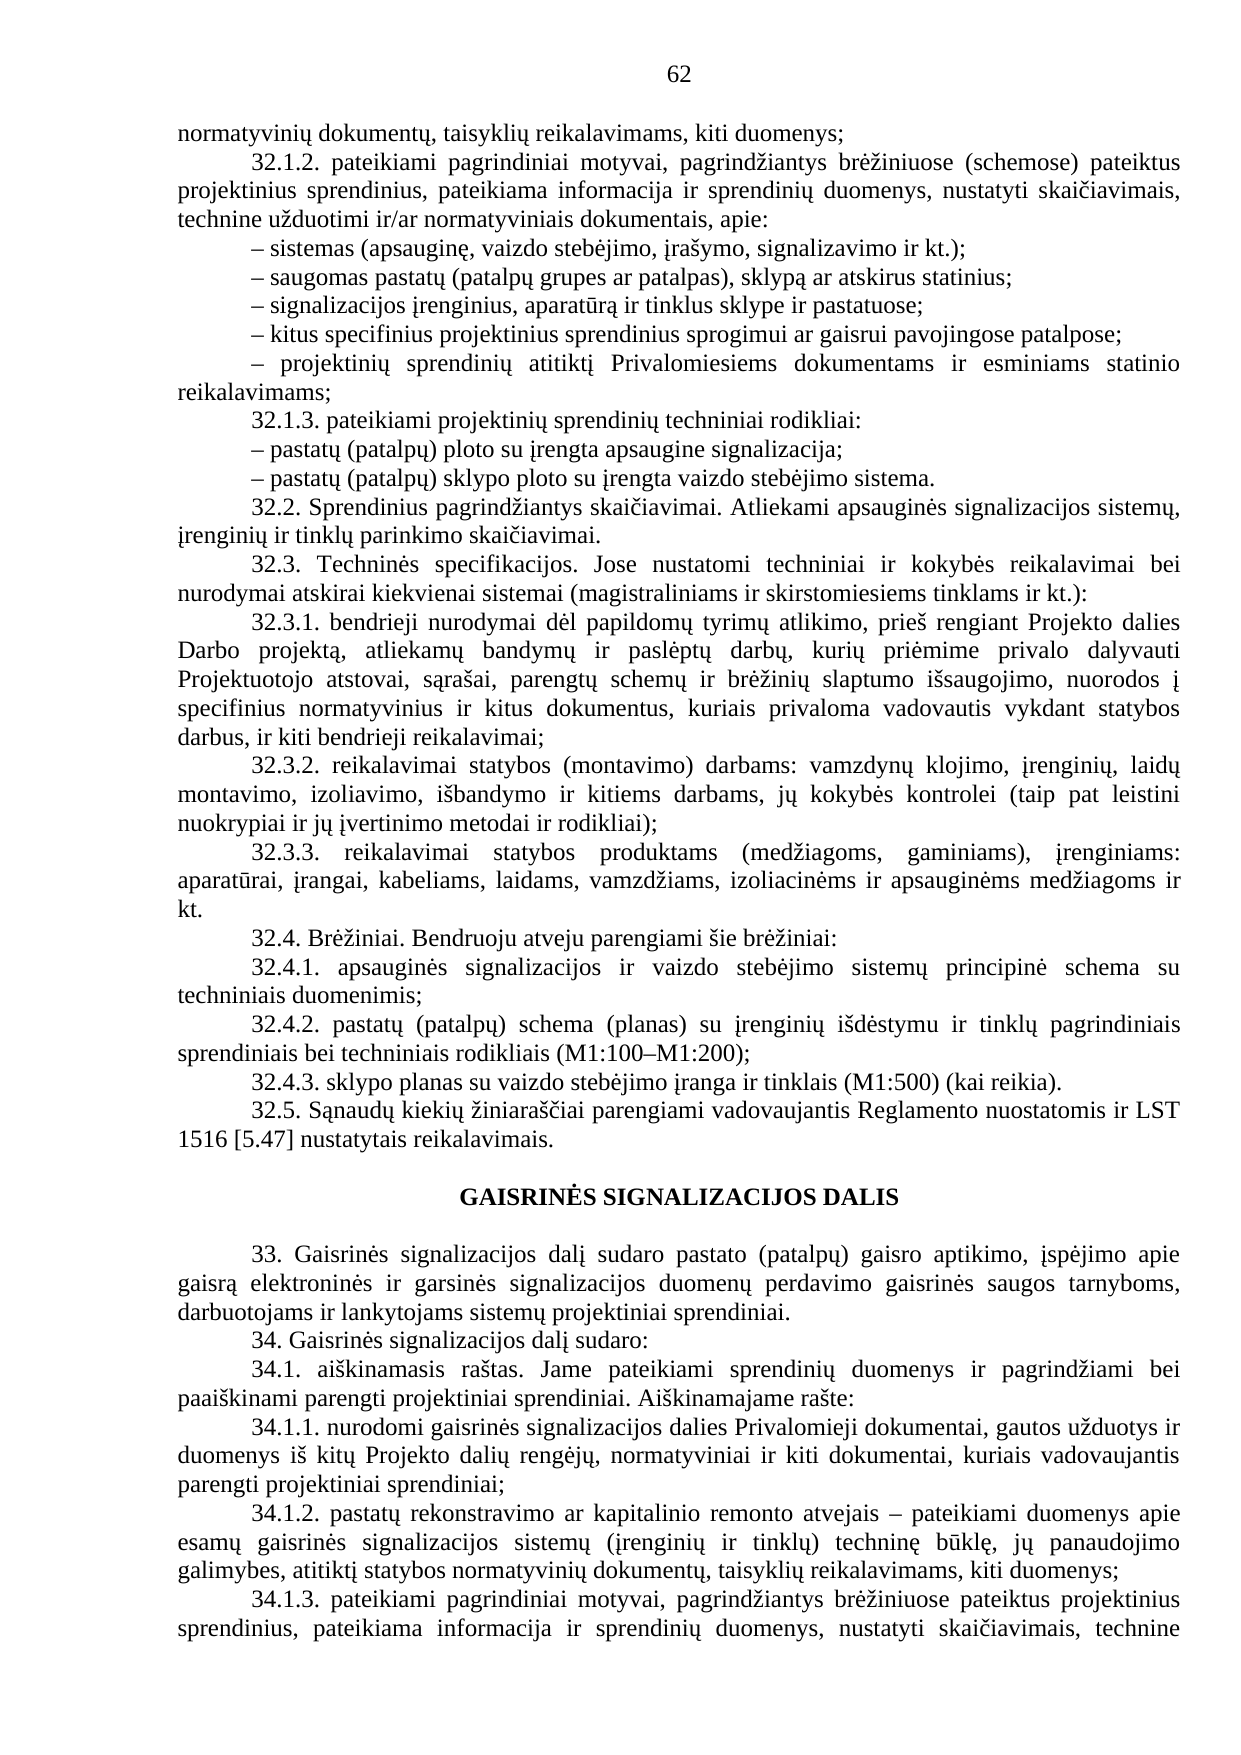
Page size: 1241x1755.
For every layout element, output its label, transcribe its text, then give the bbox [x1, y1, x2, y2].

text 32.1.3. pateikiami projektinių sprendinių techniniai rodikliai: [177, 406, 1181, 434]
text – sistemas (apsauginę, vaizdo stebėjimo, įrašymo, signalizavimo ir kt.); [177, 233, 1181, 262]
text 32.2. Sprendinius pagrindžiantys skaičiavimai. Atliekami apsauginės signalizacijos sistemų, įrenginių ir tinklų parinkimo skaičiavimai. [177, 492, 1181, 549]
text 34.1. aiškinamasis raštas. Jame pateikiami sprendinių duomenys ir pagrindžiami bei paaiškinami parengti projektiniai sprendiniai. Aiškinamajame rašte: [177, 1354, 1181, 1412]
text 32.4.2. pastatų (patalpų) schema (planas) su įrenginių išdėstymu ir tinklų pagrindiniais sprendiniais bei techniniais rodikliais (M1:100–M1:200); [177, 1009, 1181, 1067]
text 32.4. Brėžiniai. Bendruoju atveju parengiami šie brėžiniai: [177, 923, 1181, 952]
text 32.3.1. bendrieji nurodymai dėl papildomų tyrimų atlikimo, prieš rengiant Projekto dalies Darbo projektą, atliekamų bandymų ir paslėptų darbų, kurių priėmime privalo dalyvauti Projektuotojo atstovai, sąrašai, parengtų schemų ir brėžinių slaptumo išsaugojimo, nuorodos į specifinius normatyvinius ir kitus dokumentus, kuriais privaloma vadovautis vykdant statybos darbus, ir kiti bendrieji reikalavimai; [177, 607, 1181, 751]
text – kitus specifinius projektinius sprendinius sprogimui ar gaisrui pavojingose patalpose; [177, 319, 1181, 348]
text 32.1.2. pateikiami pagrindiniai motyvai, pagrindžiantys brėžiniuose (schemose) pateiktus projektinius sprendinius, pateikiama informacija ir sprendinių duomenys, nustatyti skaičiavimais, technine užduotimi ir/ar normatyviniais dokumentais, apie: [177, 147, 1181, 233]
text GAISRINĖS SIGNALIZACIJOS DALIS [177, 1182, 1181, 1211]
text 34.1.3. pateikiami pagrindiniai motyvai, pagrindžiantys brėžiniuose pateiktus projektinius sprendinius, pateikiama informacija ir sprendinių duomenys, nustatyti skaičiavimais, technine [177, 1584, 1181, 1642]
text 34.1.2. pastatų rekonstravimo ar kapitalinio remonto atvejais – pateikiami duomenys apie esamų gaisrinės signalizacijos sistemų (įrenginių ir tinklų) techninę būklę, jų panaudojimo galimybes, atitiktį statybos normatyvinių dokumentų, taisyklių reikalavimams, kiti duomenys; [177, 1498, 1181, 1584]
text 32.4.3. sklypo planas su vaizdo stebėjimo įranga ir tinklais (M1:500) (kai reikia). [177, 1067, 1181, 1096]
text – signalizacijos įrenginius, aparatūrą ir tinklus sklype ir pastatuose; [177, 291, 1181, 319]
text 32.5. Sąnaudų kiekių žiniaraščiai parengiami vadovaujantis Reglamento nuostatomis ir LST 1516 [5.47] nustatytais reikalavimais. [177, 1096, 1181, 1153]
text – pastatų (patalpų) ploto su įrengta apsaugine signalizacija; [177, 434, 1181, 463]
text 33. Gaisrinės signalizacijos dalį sudaro pastato (patalpų) gaisro aptikimo, įspėjimo apie gaisrą elektroninės ir garsinės signalizacijos duomenų perdavimo gaisrinės saugos tarnyboms, darbuotojams ir lankytojams sistemų projektiniai sprendiniai. [177, 1239, 1181, 1326]
text 34.1.1. nurodomi gaisrinės signalizacijos dalies Privalomieji dokumentai, gautos užduotys ir duomenys iš kitų Projekto dalių rengėjų, normatyviniai ir kiti dokumentai, kuriais vadovaujantis parengti projektiniai sprendiniai; [177, 1412, 1181, 1498]
text – saugomas pastatų (patalpų grupes ar patalpas), sklypą ar atskirus statinius; [177, 262, 1181, 291]
text 32.4.1. apsauginės signalizacijos ir vaizdo stebėjimo sistemų principinė schema su techniniais duomenimis; [177, 952, 1181, 1009]
text – projektinių sprendinių atitiktį Privalomiesiems dokumentams ir esminiams statinio reikalavimams; [177, 348, 1181, 406]
text 32.3. Techninės specifikacijos. Jose nustatomi techniniai ir kokybės reikalavimai bei nurodymai atskirai kiekvienai sistemai (magistraliniams ir skirstomiesiems tinklams ir kt.): [177, 549, 1181, 607]
text 34. Gaisrinės signalizacijos dalį sudaro: [177, 1326, 1181, 1354]
text 32.3.2. reikalavimai statybos (montavimo) darbams: vamzdynų klojimo, įrenginių, laidų montavimo, izoliavimo, išbandymo ir kitiems darbams, jų kokybės kontrolei (taip pat leistini nuokrypiai ir jų įvertinimo metodai ir rodikliai); [177, 751, 1181, 837]
text 32.3.3. reikalavimai statybos produktams (medžiagoms, gaminiams), įrenginiams: aparatūrai, įrangai, kabeliams, laidams, vamzdžiams, izoliacinėms ir apsauginėms medžiagoms ir kt. [177, 837, 1181, 923]
text – pastatų (patalpų) sklypo ploto su įrengta vaizdo stebėjimo sistema. [177, 463, 1181, 492]
text normatyvinių dokumentų, taisyklių reikalavimams, kiti duomenys; [177, 118, 1181, 147]
